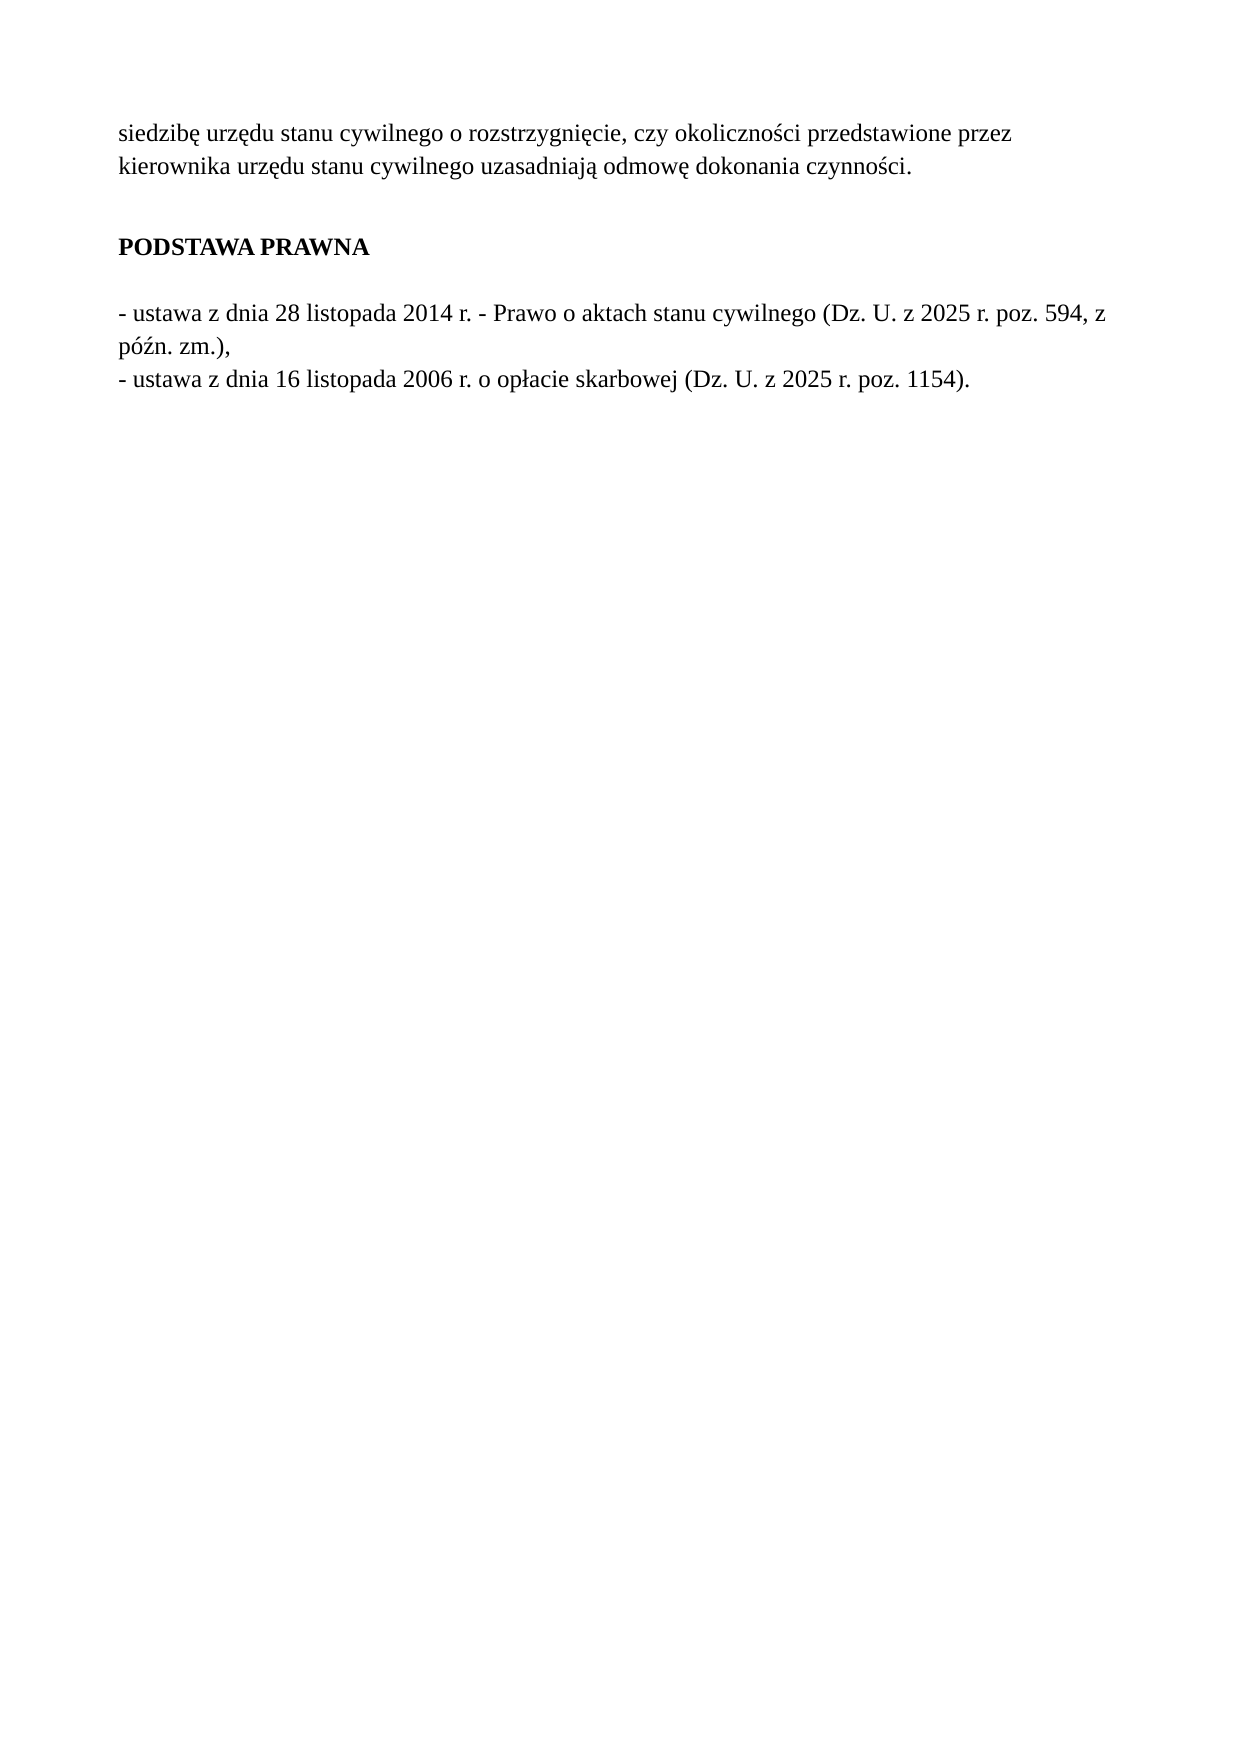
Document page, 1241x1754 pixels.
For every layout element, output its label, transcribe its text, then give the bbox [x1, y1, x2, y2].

text siedzibę urzędu stanu cywilnego o rozstrzygnięcie, czy okoliczności przedstawione przez kierownika urzędu stanu cywilnego uzasadniają odmowę dokonania czynności. [118, 118, 1122, 180]
text PODSTAWA PRAWNA - ustawa z dnia 28 listopada 2014 r. - Prawo o aktach stanu cywilnego (Dz. U. z 2025 r. poz. 594, z późn. zm.), - ustawa z dnia 16 listopada 2006 r. o opłacie skarbowej (Dz. U. z 2025 r. poz. 1154). [118, 199, 1122, 393]
